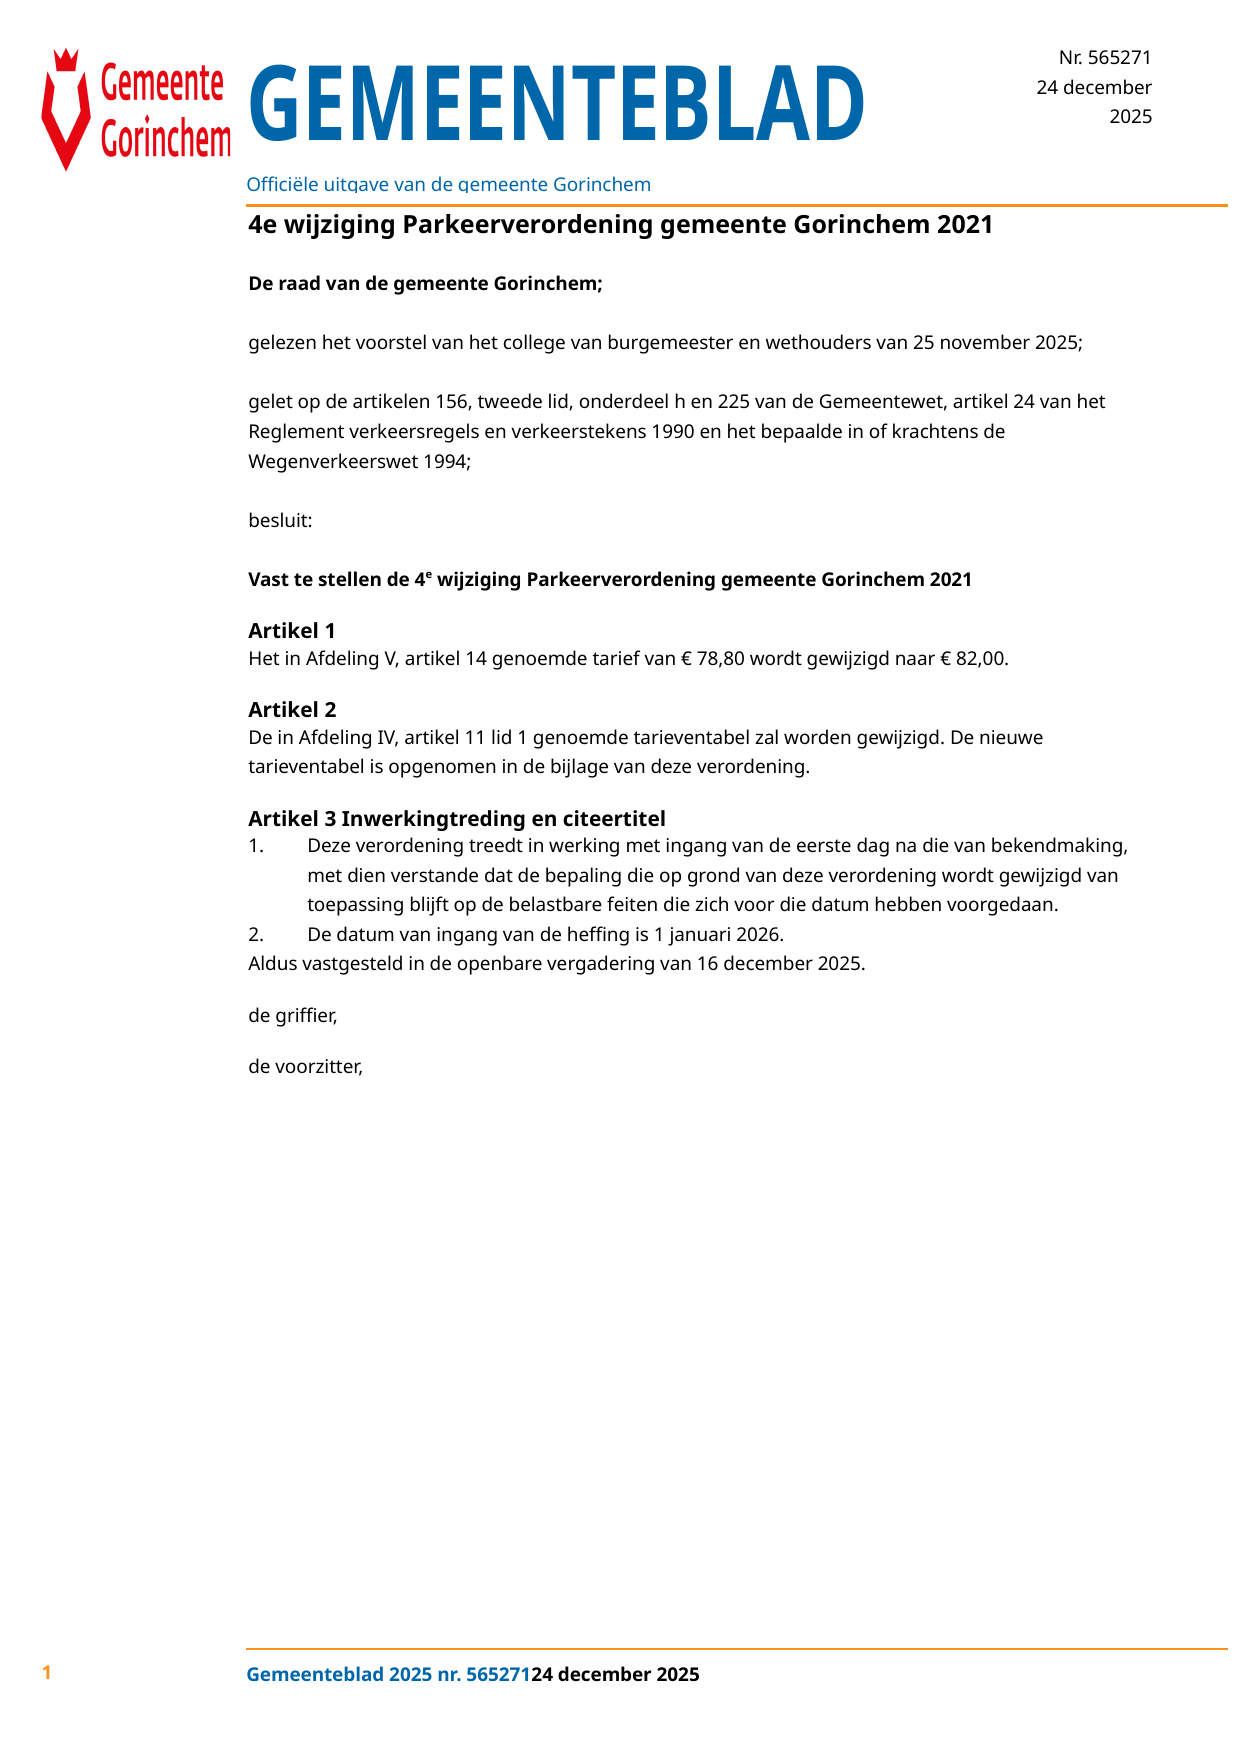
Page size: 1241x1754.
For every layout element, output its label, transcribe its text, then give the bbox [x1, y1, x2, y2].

text Aldus vastgesteld in de openbare vergadering van 16 december 2025. [248, 951, 1152, 976]
text de griffier, [248, 1002, 1152, 1028]
text Het in Afdeling V, artikel 14 genoemde tarief van € 78,80 wordt gewijzigd naar € 82,00. [248, 645, 1152, 671]
text gelet op de artikelen 156, tweede lid, onderdeel h en 225 van de Gemeentewet, artikel 24 van het Reglement verkeersregels en verkeerstekens 1990 en het bepaalde in of krachtens de Wegenverkeerswet 1994; [248, 389, 1152, 473]
text besluit: [248, 507, 1152, 533]
text 4e wijziging Parkeerverordening gemeente Gorinchem 2021 [248, 207, 1152, 241]
text de voorzitter, [248, 1053, 1152, 1079]
text Artikel 2 [248, 695, 1152, 724]
text gelezen het voorstel van het college van burgemeester en wethouders van 25 november 2025; [248, 329, 1152, 355]
list Deze verordening treedt in werking met ingang van de eerste dag na die van bekendmaking, met dien verstande dat de bepaling die op grond van deze verordening wordt gewijzigd van toepassing blijft op de belastbare feiten die zich voor die datum hebben voorgedaan. [248, 832, 1152, 917]
text De in Afdeling IV, artikel 11 lid 1 genoemde tarieventabel zal worden gewijzigd. De nieuwe tarieventabel is opgenomen in de bijlage van deze verordening. [248, 724, 1152, 779]
list De datum van ingang van de heffing is 1 januari 2026. [248, 921, 1152, 947]
text Vast te stellen de 4e wijziging Parkeerverordening gemeente Gorinchem 2021 [248, 566, 1152, 592]
text Artikel 3 Inwerkingtreding en citeertitel [248, 804, 1152, 832]
text Artikel 1 [248, 617, 1152, 645]
text De raad van de gemeente Gorinchem; [248, 270, 1152, 296]
picture [41, 47, 231, 172]
